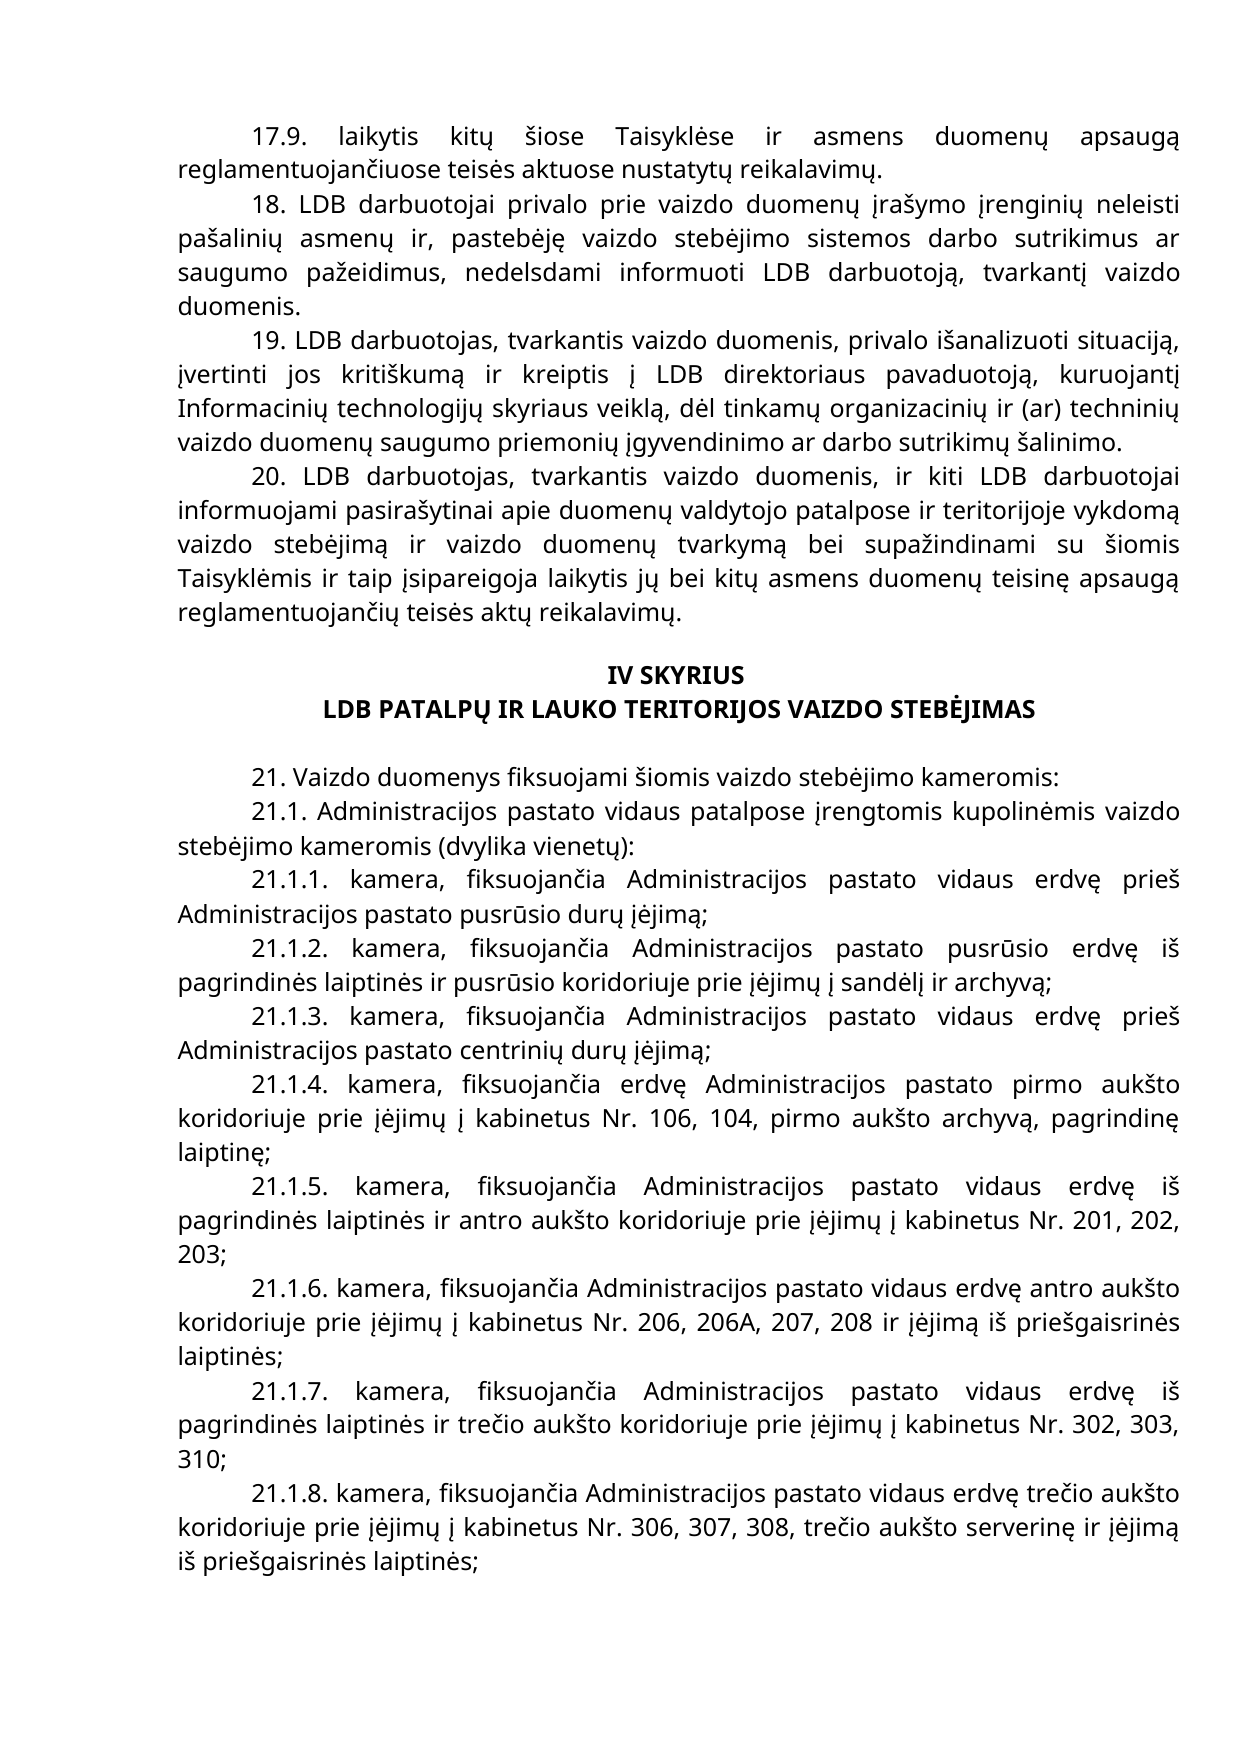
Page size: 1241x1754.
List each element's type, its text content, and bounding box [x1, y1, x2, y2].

text 17.9. laikytis kitų šiose Taisyklėse ir asmens duomenų apsaugą reglamentuojančiuose teisės aktuose nustatytų reikalavimų. [177, 118, 1181, 186]
text 20. LDB darbuotojas, tvarkantis vaizdo duomenis, ir kiti LDB darbuotojai informuojami pasirašytinai apie duomenų valdytojo patalpose ir teritorijoje vykdomą vaizdo stebėjimą ir vaizdo duomenų tvarkymą bei supažindinami su šiomis Taisyklėmis ir taip įsipareigoja laikytis jų bei kitų asmens duomenų teisinę apsaugą reglamentuojančių teisės aktų reikalavimų. [177, 459, 1181, 629]
text 21.1.7. kamera, fiksuojančia Administracijos pastato vidaus erdvę iš pagrindinės laiptinės ir trečio aukšto koridoriuje prie įėjimų į kabinetus Nr. 302, 303, 310; [177, 1373, 1181, 1475]
text 19. LDB darbuotojas, tvarkantis vaizdo duomenis, privalo išanalizuoti situaciją, įvertinti jos kritiškumą ir kreiptis į LDB direktoriaus pavaduotoją, kuruojantį Informacinių technologijų skyriaus veiklą, dėl tinkamų organizacinių ir (ar) techninių vaizdo duomenų saugumo priemonių įgyvendinimo ar darbo sutrikimų šalinimo. [177, 322, 1181, 459]
text 21. Vaizdo duomenys fiksuojami šiomis vaizdo stebėjimo kameromis: [177, 760, 1181, 794]
text 21.1.1. kamera, fiksuojančia Administracijos pastato vidaus erdvę prieš Administracijos pastato pusrūsio durų įėjimą; [177, 862, 1181, 930]
text LDB PATALPŲ IR LAUKO TERITORIJOS VAIZDO STEBĖJIMAS [177, 692, 1181, 726]
text 21.1.3. kamera, fiksuojančia Administracijos pastato vidaus erdvę prieš Administracijos pastato centrinių durų įėjimą; [177, 998, 1181, 1067]
text IV SKYRIUS [177, 658, 1181, 692]
text 18. LDB darbuotojai privalo prie vaizdo duomenų įrašymo įrenginių neleisti pašalinių asmenų ir, pastebėję vaizdo stebėjimo sistemos darbo sutrikimus ar saugumo pažeidimus, nedelsdami informuoti LDB darbuotoją, tvarkantį vaizdo duomenis. [177, 186, 1181, 322]
text 21.1.8. kamera, fiksuojančia Administracijos pastato vidaus erdvę trečio aukšto koridoriuje prie įėjimų į kabinetus Nr. 306, 307, 308, trečio aukšto serverinę ir įėjimą iš priešgaisrinės laiptinės; [177, 1475, 1181, 1577]
text 21.1. Administracijos pastato vidaus patalpose įrengtomis kupolinėmis vaizdo stebėjimo kameromis (dvylika vienetų): [177, 794, 1181, 862]
text 21.1.2. kamera, fiksuojančia Administracijos pastato pusrūsio erdvę iš pagrindinės laiptinės ir pusrūsio koridoriuje prie įėjimų į sandėlį ir archyvą; [177, 930, 1181, 998]
text 21.1.5. kamera, fiksuojančia Administracijos pastato vidaus erdvę iš pagrindinės laiptinės ir antro aukšto koridoriuje prie įėjimų į kabinetus Nr. 201, 202, 203; [177, 1169, 1181, 1271]
text 21.1.6. kamera, fiksuojančia Administracijos pastato vidaus erdvę antro aukšto koridoriuje prie įėjimų į kabinetus Nr. 206, 206A, 207, 208 ir įėjimą iš priešgaisrinės laiptinės; [177, 1271, 1181, 1373]
text 21.1.4. kamera, fiksuojančia erdvę Administracijos pastato pirmo aukšto koridoriuje prie įėjimų į kabinetus Nr. 106, 104, pirmo aukšto archyvą, pagrindinę laiptinę; [177, 1067, 1181, 1169]
